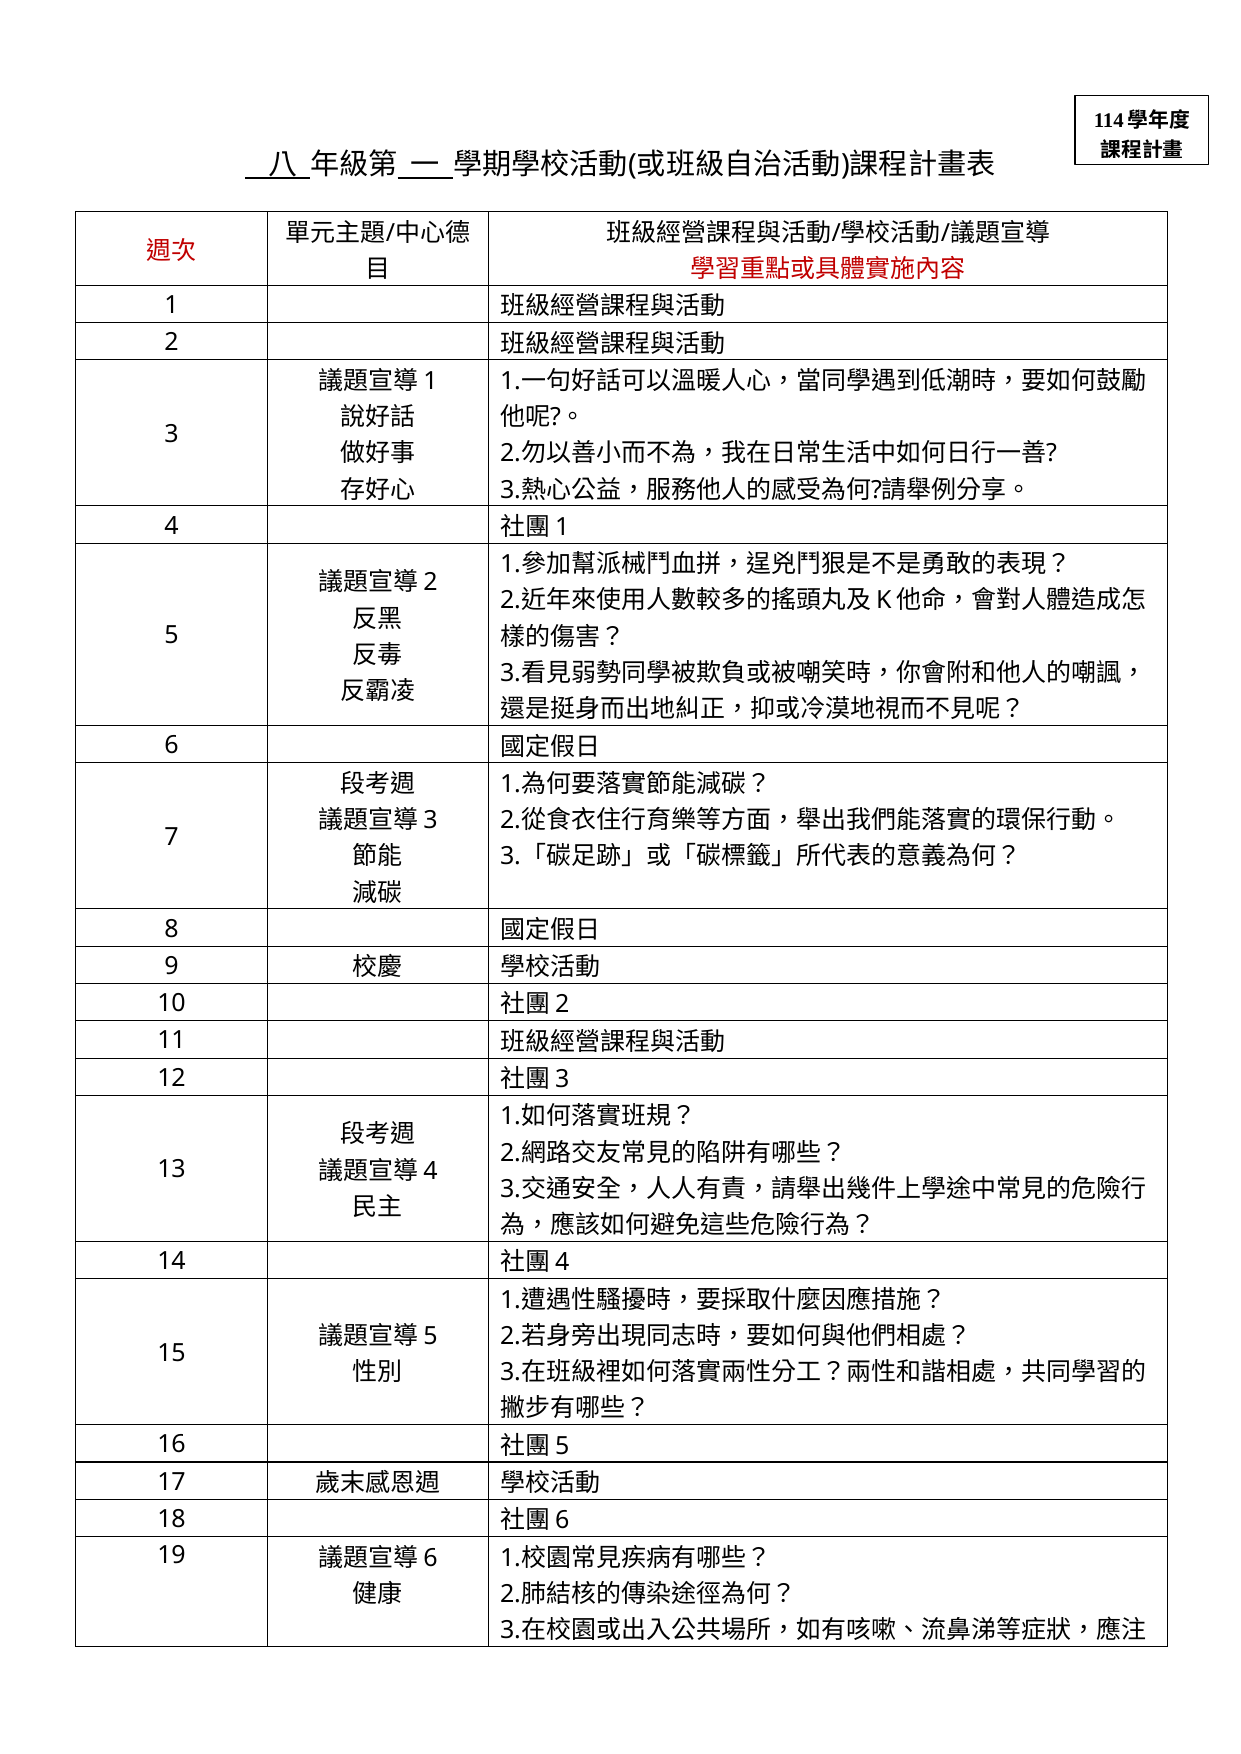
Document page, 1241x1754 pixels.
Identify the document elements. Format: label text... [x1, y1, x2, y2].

table_cell 17 [76, 1463, 267, 1499]
table_cell 3 [76, 360, 267, 505]
table_cell 社團3 [489, 1059, 1167, 1095]
table_cell 社團4 [489, 1242, 1167, 1278]
table_cell 國定假日 [489, 909, 1167, 946]
table_cell 校慶 [268, 947, 488, 983]
table_cell 議題宣導1 說好話 做好事 存好心 [268, 360, 488, 505]
table_cell 13 [76, 1096, 267, 1241]
table_cell 議題宣導5 性別 [268, 1279, 488, 1424]
table_cell [268, 984, 488, 1020]
table_cell 2 [76, 323, 267, 359]
table_cell 班級經營課程與活動 [489, 323, 1167, 359]
table_cell 班級經營課程與活動 [489, 1021, 1167, 1057]
table_cell [268, 506, 488, 543]
table_cell [268, 323, 488, 359]
table_cell 10 [76, 984, 267, 1020]
table_cell 18 [76, 1500, 267, 1536]
table_cell 社團2 [489, 984, 1167, 1020]
table_cell 班級經營課程與活動 [489, 286, 1167, 322]
table_cell 9 [76, 947, 267, 983]
table_cell 1.遭遇性騷擾時，要採取什麼因應措施？ 2.若身旁出現同志時，要如何與他們相處？ 3.在班級裡如何落實兩性分工？兩性和諧相處，共同學習的撇步有哪些？ [489, 1279, 1167, 1424]
table_cell 12 [76, 1059, 267, 1095]
table_cell 段考週 議題宣導4 民主 [268, 1096, 488, 1241]
table_cell [268, 286, 488, 322]
table_cell 8 [76, 909, 267, 946]
table_cell 14 [76, 1242, 267, 1278]
table_cell 7 [76, 763, 267, 908]
table_cell 社團6 [489, 1500, 1167, 1536]
table_cell 5 [76, 544, 267, 725]
table_cell 1.校園常見疾病有哪些？ 2.肺結核的傳染途徑為何？ 3.在校園或出入公共場所，如有咳嗽、流鼻涕等症狀，應注 [489, 1537, 1167, 1646]
table_cell 16 [76, 1425, 267, 1461]
table_cell 1.如何落實班規？ 2.網路交友常見的陷阱有哪些？ 3.交通安全，人人有責，請舉出幾件上學途中常見的危險行為，應該如何避免這些危險行為？ [489, 1096, 1167, 1241]
table_cell 議題宣導2 反黑 反毒 反霸凌 [268, 544, 488, 725]
table_cell 1.參加幫派械鬥血拼，逞兇鬥狠是不是勇敢的表現？ 2.近年來使用人數較多的搖頭丸及K他命，會對人體造成怎樣的傷害？ 3.看見弱勢同學被欺負或被嘲笑時，你會附和他人的嘲諷，還是挺身而出地糾正，抑或冷漠地視而不見呢？ [489, 544, 1167, 725]
table_cell 1.為何要落實節能減碳？ 2.從食衣住行育樂等方面，舉出我們能落實的環保行動。 3.「碳足跡」或「碳標籤」所代表的意義為何？ [489, 763, 1167, 908]
table_cell 段考週 議題宣導3 節能 減碳 [268, 763, 488, 908]
table_header 週次 [76, 212, 267, 285]
table_cell [268, 1425, 488, 1461]
table_cell 1.一句好話可以溫暖人心，當同學遇到低潮時，要如何鼓勵他呢?。 2.勿以善小而不為，我在日常生活中如何日行一善? 3.熱心公益，服務他人的感受為何?請舉例分享。 [489, 360, 1167, 505]
table_cell 15 [76, 1279, 267, 1424]
table_cell [268, 726, 488, 762]
table_cell 11 [76, 1021, 267, 1057]
table_cell 社團1 [489, 506, 1167, 543]
text 八 年級第 一 學期學校活動(或班級自治活動)課程計畫表 [75, 141, 1165, 183]
table_cell [268, 1021, 488, 1057]
table_cell 學校活動 [489, 1463, 1167, 1499]
table_cell [268, 909, 488, 946]
table_cell 1 [76, 286, 267, 322]
table_cell 歲末感恩週 [268, 1463, 488, 1499]
table_cell 4 [76, 506, 267, 543]
table_cell [268, 1242, 488, 1278]
table_cell [268, 1059, 488, 1095]
table_cell 國定假日 [489, 726, 1167, 762]
table_cell 議題宣導6 健康 [268, 1537, 488, 1646]
table_cell 社團5 [489, 1425, 1167, 1461]
table_cell 19 [76, 1537, 267, 1646]
text 課程計畫 [1090, 133, 1194, 157]
table_cell 學校活動 [489, 947, 1167, 983]
table_cell [268, 1500, 488, 1536]
table_header 班級經營課程與活動/學校活動/議題宣導 學習重點或具體實施內容 [489, 212, 1167, 285]
table_cell 6 [76, 726, 267, 762]
text 114學年度 [1090, 103, 1194, 133]
table_header 單元主題/中心德目 [268, 212, 488, 285]
